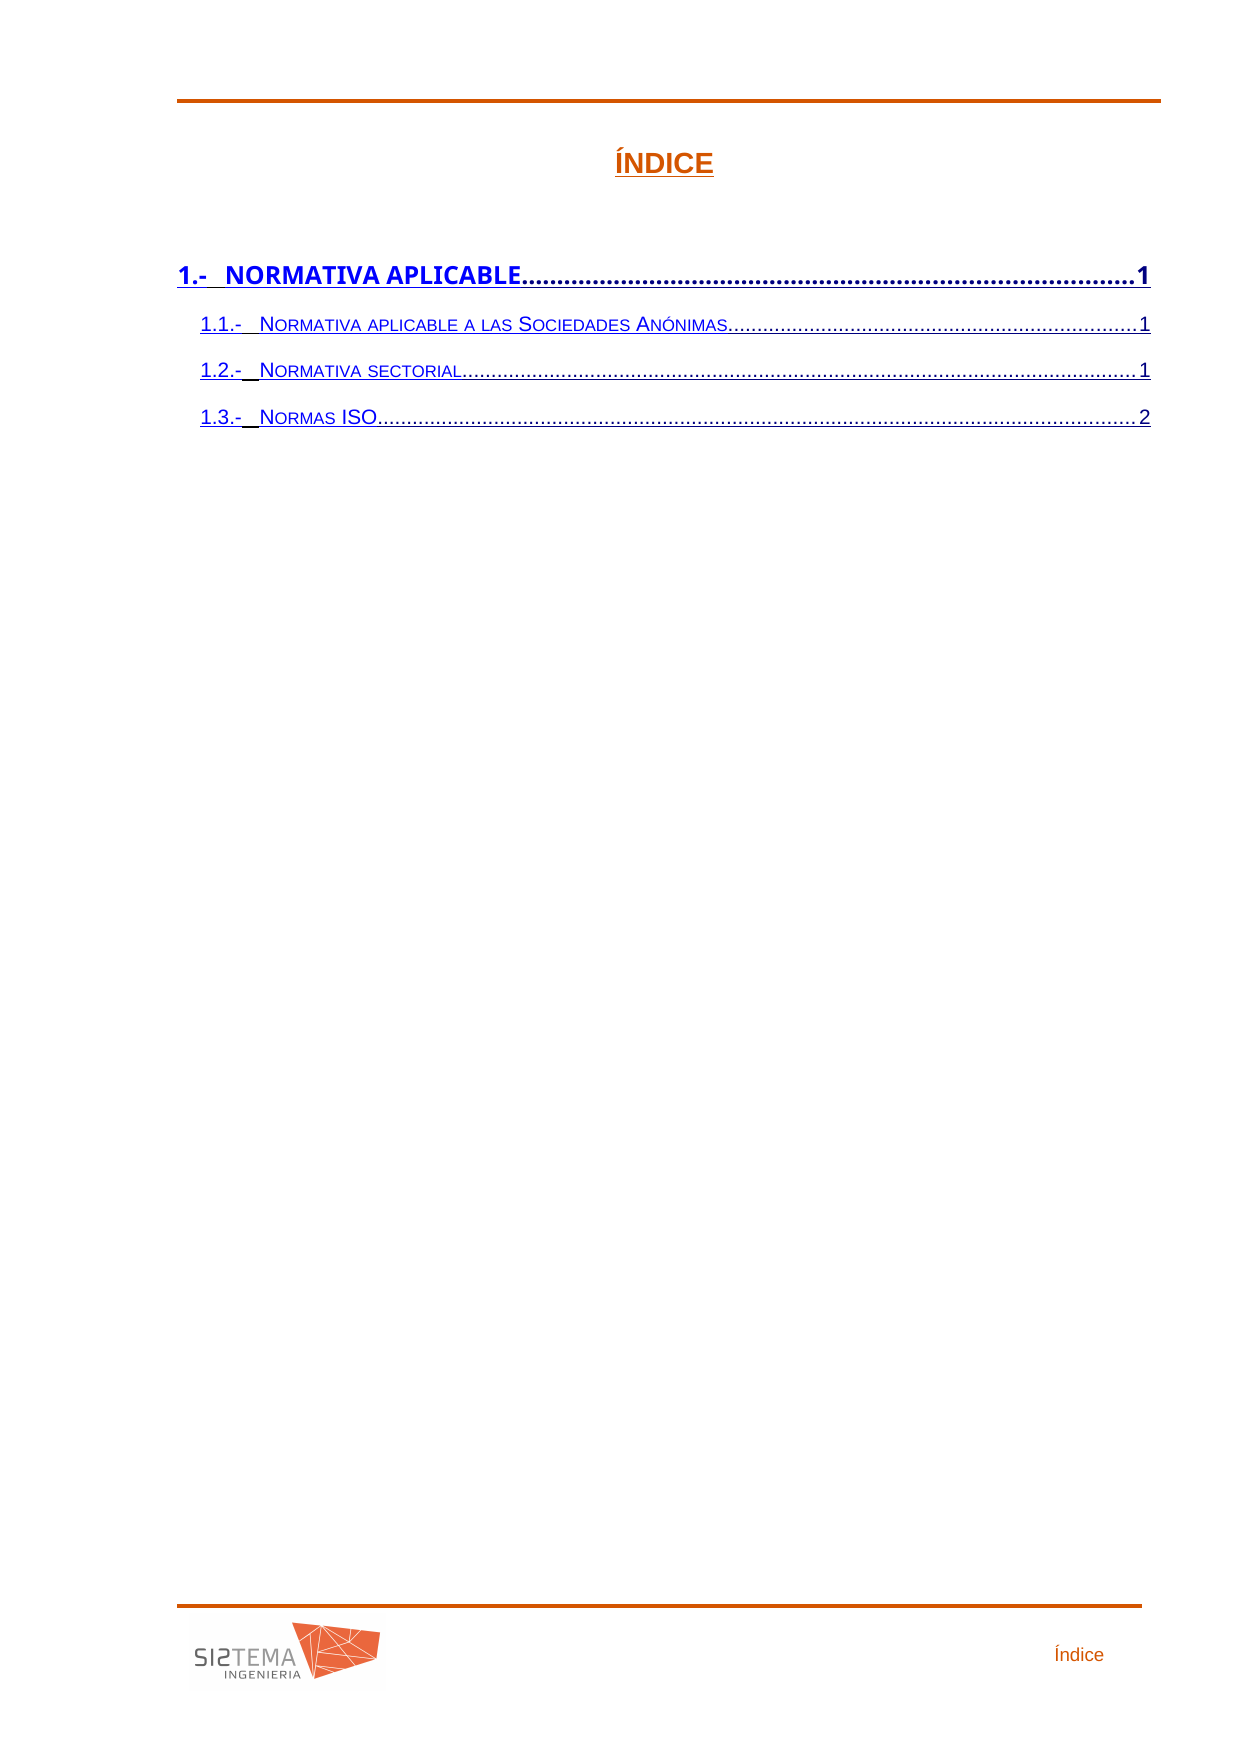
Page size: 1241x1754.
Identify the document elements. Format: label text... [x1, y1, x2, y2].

text 1.1.- Normativa aplicable a las Sociedades Anónimas 1 [200, 304, 1152, 338]
text 1.2.- Normativa sectorial 1 [200, 351, 1152, 385]
text 1.- NORMATIVA APLICABLE 1 [177, 258, 1152, 292]
text ÍNDICE [177, 147, 1152, 180]
text 1.3.- Normas ISO 2 [200, 397, 1152, 432]
